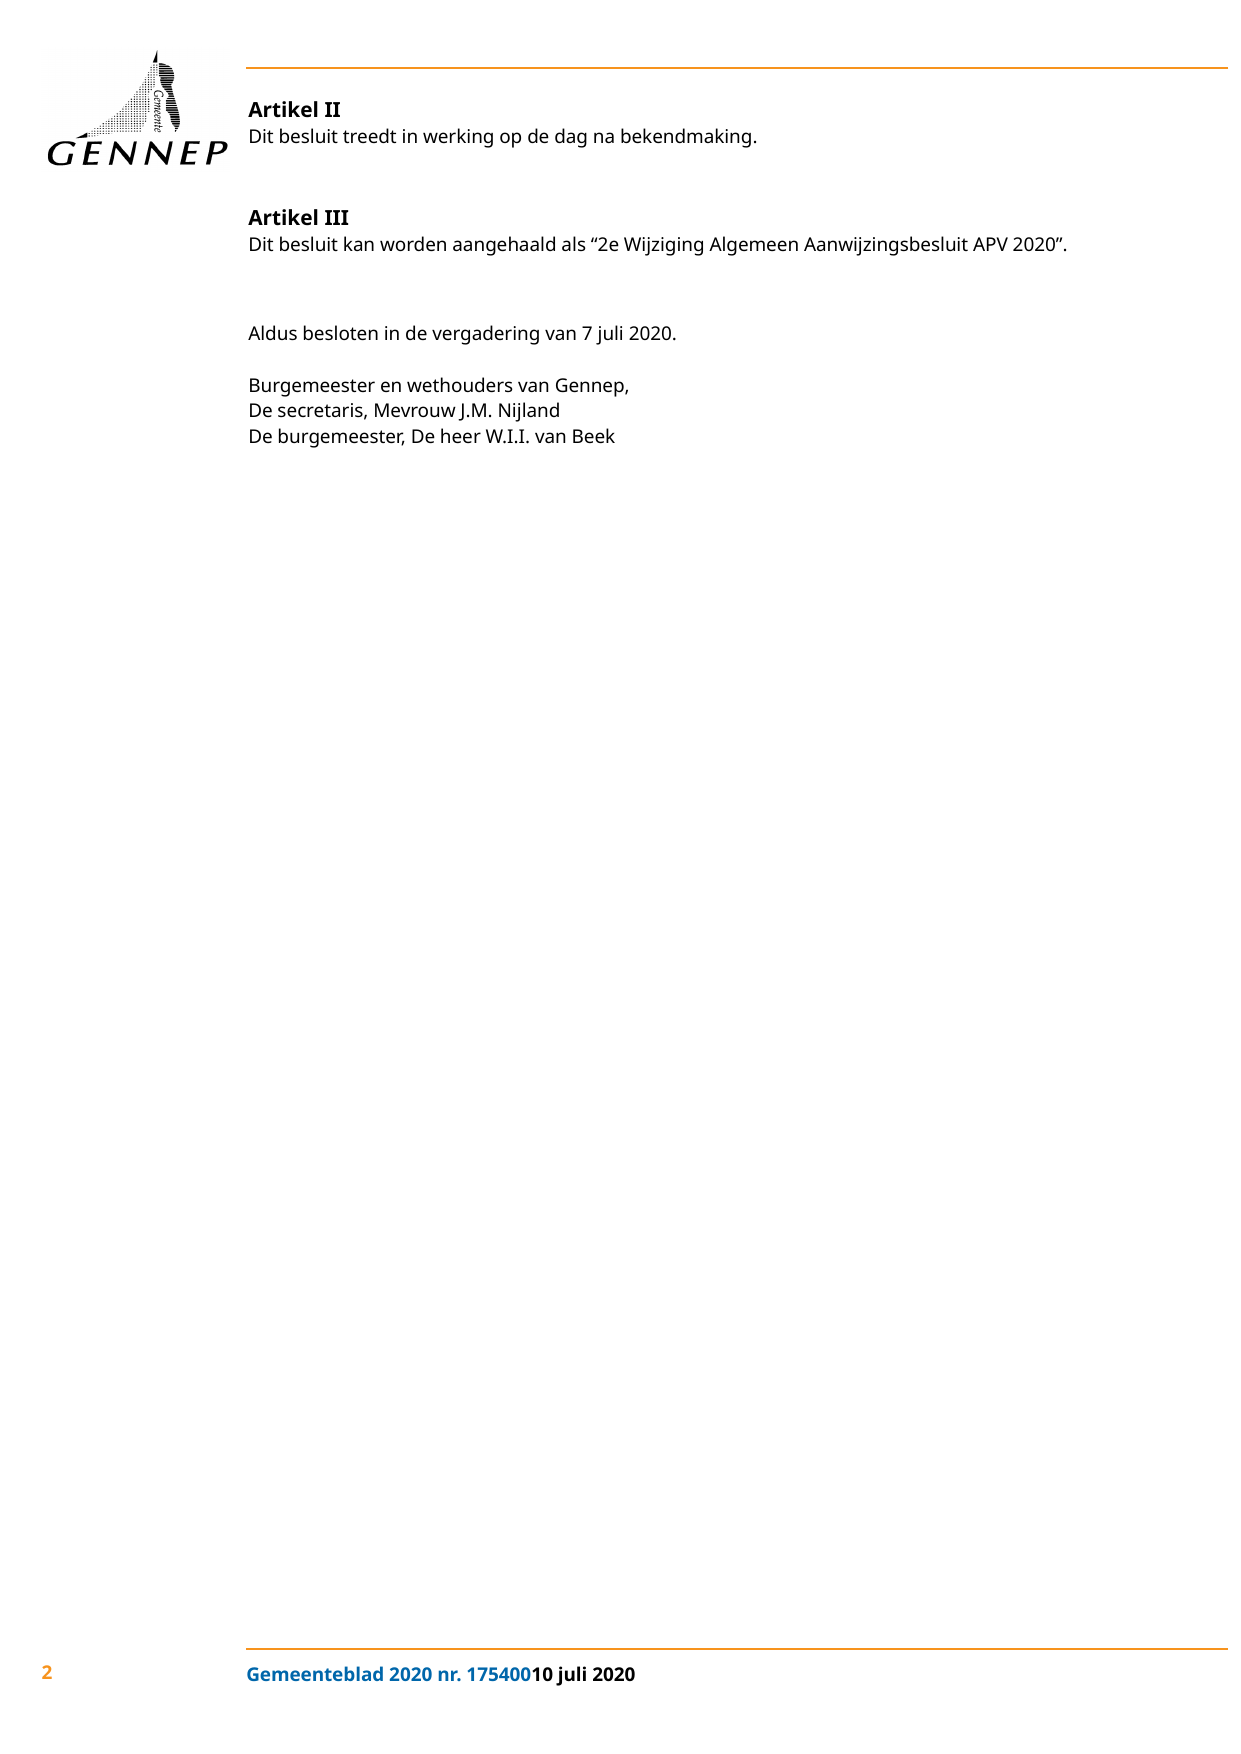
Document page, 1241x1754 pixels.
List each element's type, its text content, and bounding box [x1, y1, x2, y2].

text Dit besluit treedt in werking op de dag na bekendmaking. [248, 123, 1152, 149]
picture [41, 47, 231, 172]
text Dit besluit kan worden aangehaald als “2e Wijziging Algemeen Aanwijzingsbesluit APV 2020”. [248, 232, 1152, 257]
text Artikel III [248, 203, 1152, 232]
text De burgemeester, De heer W.I.I. van Beek [248, 423, 1152, 449]
text Aldus besloten in de vergadering van 7 juli 2020. [248, 320, 1152, 346]
text Artikel II [248, 95, 1152, 123]
text De secretaris, Mevrouw J.M. Nijland [248, 398, 1152, 423]
text Burgemeester en wethouders van Gennep, [248, 372, 1152, 398]
